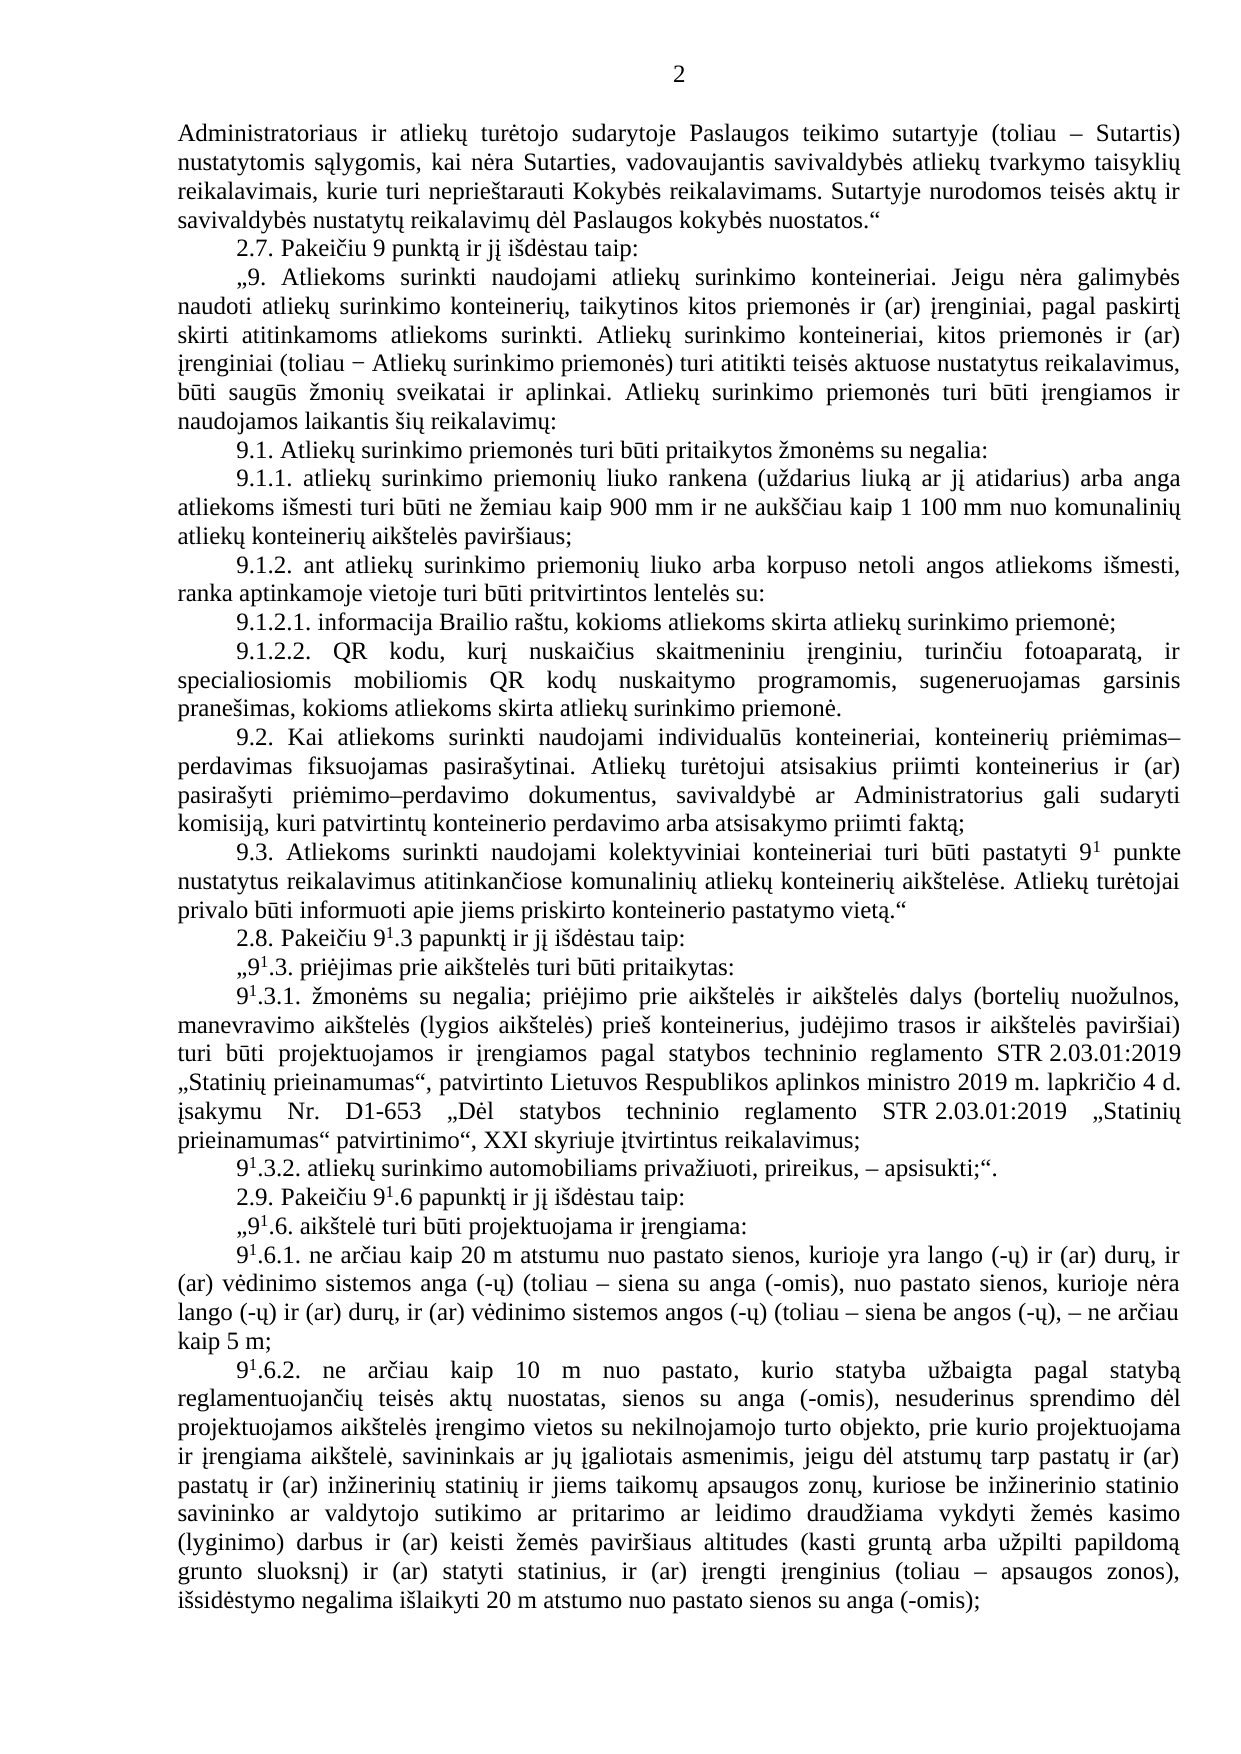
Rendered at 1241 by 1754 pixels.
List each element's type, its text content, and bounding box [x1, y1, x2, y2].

text 91.6.2. ne arčiau kaip 10 m nuo pastato, kurio statyba užbaigta pagal statybą reglamentuojančių teisės aktų nuostatas, sienos su anga (-omis), nesuderinus sprendimo dėl projektuojamos aikštelės įrengimo vietos su nekilnojamojo turto objekto, prie kurio projektuojama ir įrengiama aikštelė, savininkais ar jų įgaliotais asmenimis, jeigu dėl atstumų tarp pastatų ir (ar) pastatų ir (ar) inžinerinių statinių ir jiems taikomų apsaugos zonų, kuriose be inžinerinio statinio savininko ar valdytojo sutikimo ar pritarimo ar leidimo draudžiama vykdyti žemės kasimo (lyginimo) darbus ir (ar) keisti žemės paviršiaus altitudes (kasti gruntą arba užpilti papildomą grunto sluoksnį) ir (ar) statyti statinius, ir (ar) įrengti įrenginius (toliau – apsaugos zonos), išsidėstymo negalima išlaikyti 20 m atstumo nuo pastato sienos su anga (-omis); [177, 1355, 1181, 1613]
text 2.7. Pakeičiu 9 punktą ir jį išdėstau taip: [177, 233, 1181, 262]
text 91.3.1. žmonėms su negalia; priėjimo prie aikštelės ir aikštelės dalys (bortelių nuožulnos, manevravimo aikštelės (lygios aikštelės) prieš konteinerius, judėjimo trasos ir aikštelės paviršiai) turi būti projektuojamos ir įrengiamos pagal statybos techninio reglamento STR 2.03.01:2019 „Statinių prieinamumas“, patvirtinto Lietuvos Respublikos aplinkos ministro 2019 m. lapkričio 4 d. įsakymu Nr. D1-653 „Dėl statybos techninio reglamento STR 2.03.01:2019 „Statinių prieinamumas“ patvirtinimo“, XXI skyriuje įtvirtintus reikalavimus; [177, 981, 1181, 1153]
text „9. Atliekoms surinkti naudojami atliekų surinkimo konteineriai. Jeigu nėra galimybės naudoti atliekų surinkimo konteinerių, taikytinos kitos priemonės ir (ar) įrenginiai, pagal paskirtį skirti atitinkamoms atliekoms surinkti. Atliekų surinkimo konteineriai, kitos priemonės ir (ar) įrenginiai (toliau − Atliekų surinkimo priemonės) turi atitikti teisės aktuose nustatytus reikalavimus, būti saugūs žmonių sveikatai ir aplinkai. Atliekų surinkimo priemonės turi būti įrengiamos ir naudojamos laikantis šių reikalavimų: [177, 262, 1181, 435]
text Administratoriaus ir atliekų turėtojo sudarytoje Paslaugos teikimo sutartyje (toliau – Sutartis) nustatytomis sąlygomis, kai nėra Sutarties, vadovaujantis savivaldybės atliekų tvarkymo taisyklių reikalavimais, kurie turi neprieštarauti Kokybės reikalavimams. Sutartyje nurodomos teisės aktų ir savivaldybės nustatytų reikalavimų dėl Paslaugos kokybės nuostatos.“ [177, 118, 1181, 233]
text „91.3. priėjimas prie aikštelės turi būti pritaikytas: [177, 952, 1181, 981]
text 91.6.1. ne arčiau kaip 20 m atstumu nuo pastato sienos, kurioje yra lango (-ų) ir (ar) durų, ir (ar) vėdinimo sistemos anga (-ų) (toliau – siena su anga (-omis), nuo pastato sienos, kurioje nėra lango (-ų) ir (ar) durų, ir (ar) vėdinimo sistemos angos (-ų) (toliau – siena be angos (-ų), – ne arčiau kaip 5 m; [177, 1240, 1181, 1355]
text 9.1.2. ant atliekų surinkimo priemonių liuko arba korpuso netoli angos atliekoms išmesti, ranka aptinkamoje vietoje turi būti pritvirtintos lentelės su: [177, 550, 1181, 607]
text 9.1.2.2. QR kodu, kurį nuskaičius skaitmeniniu įrenginiu, turinčiu fotoaparatą, ir specialiosiomis mobiliomis QR kodų nuskaitymo programomis, sugeneruojamas garsinis pranešimas, kokioms atliekoms skirta atliekų surinkimo priemonė. [177, 636, 1181, 722]
text 9.2. Kai atliekoms surinkti naudojami individualūs konteineriai, konteinerių priėmimas–perdavimas fiksuojamas pasirašytinai. Atliekų turėtojui atsisakius priimti konteinerius ir (ar) pasirašyti priėmimo–perdavimo dokumentus, savivaldybė ar Administratorius gali sudaryti komisiją, kuri patvirtintų konteinerio perdavimo arba atsisakymo priimti faktą; [177, 722, 1181, 837]
text 9.1.1. atliekų surinkimo priemonių liuko rankena (uždarius liuką ar jį atidarius) arba anga atliekoms išmesti turi būti ne žemiau kaip 900 mm ir ne aukščiau kaip 1 100 mm nuo komunalinių atliekų konteinerių aikštelės paviršiaus; [177, 463, 1181, 550]
text 9.1.2.1. informacija Brailio raštu, kokioms atliekoms skirta atliekų surinkimo priemonė; [177, 607, 1181, 636]
text 91.3.2. atliekų surinkimo automobiliams privažiuoti, prireikus, – apsisukti;“. [177, 1153, 1181, 1182]
text 9.1. Atliekų surinkimo priemonės turi būti pritaikytos žmonėms su negalia: [177, 435, 1181, 463]
text 9.3. Atliekoms surinkti naudojami kolektyviniai konteineriai turi būti pastatyti 91 punkte nustatytus reikalavimus atitinkančiose komunalinių atliekų konteinerių aikštelėse. Atliekų turėtojai privalo būti informuoti apie jiems priskirto konteinerio pastatymo vietą.“ [177, 837, 1181, 923]
text 2.9. Pakeičiu 91.6 papunktį ir jį išdėstau taip: [177, 1182, 1181, 1211]
text „91.6. aikštelė turi būti projektuojama ir įrengiama: [177, 1211, 1181, 1240]
text 2.8. Pakeičiu 91.3 papunktį ir jį išdėstau taip: [177, 923, 1181, 952]
